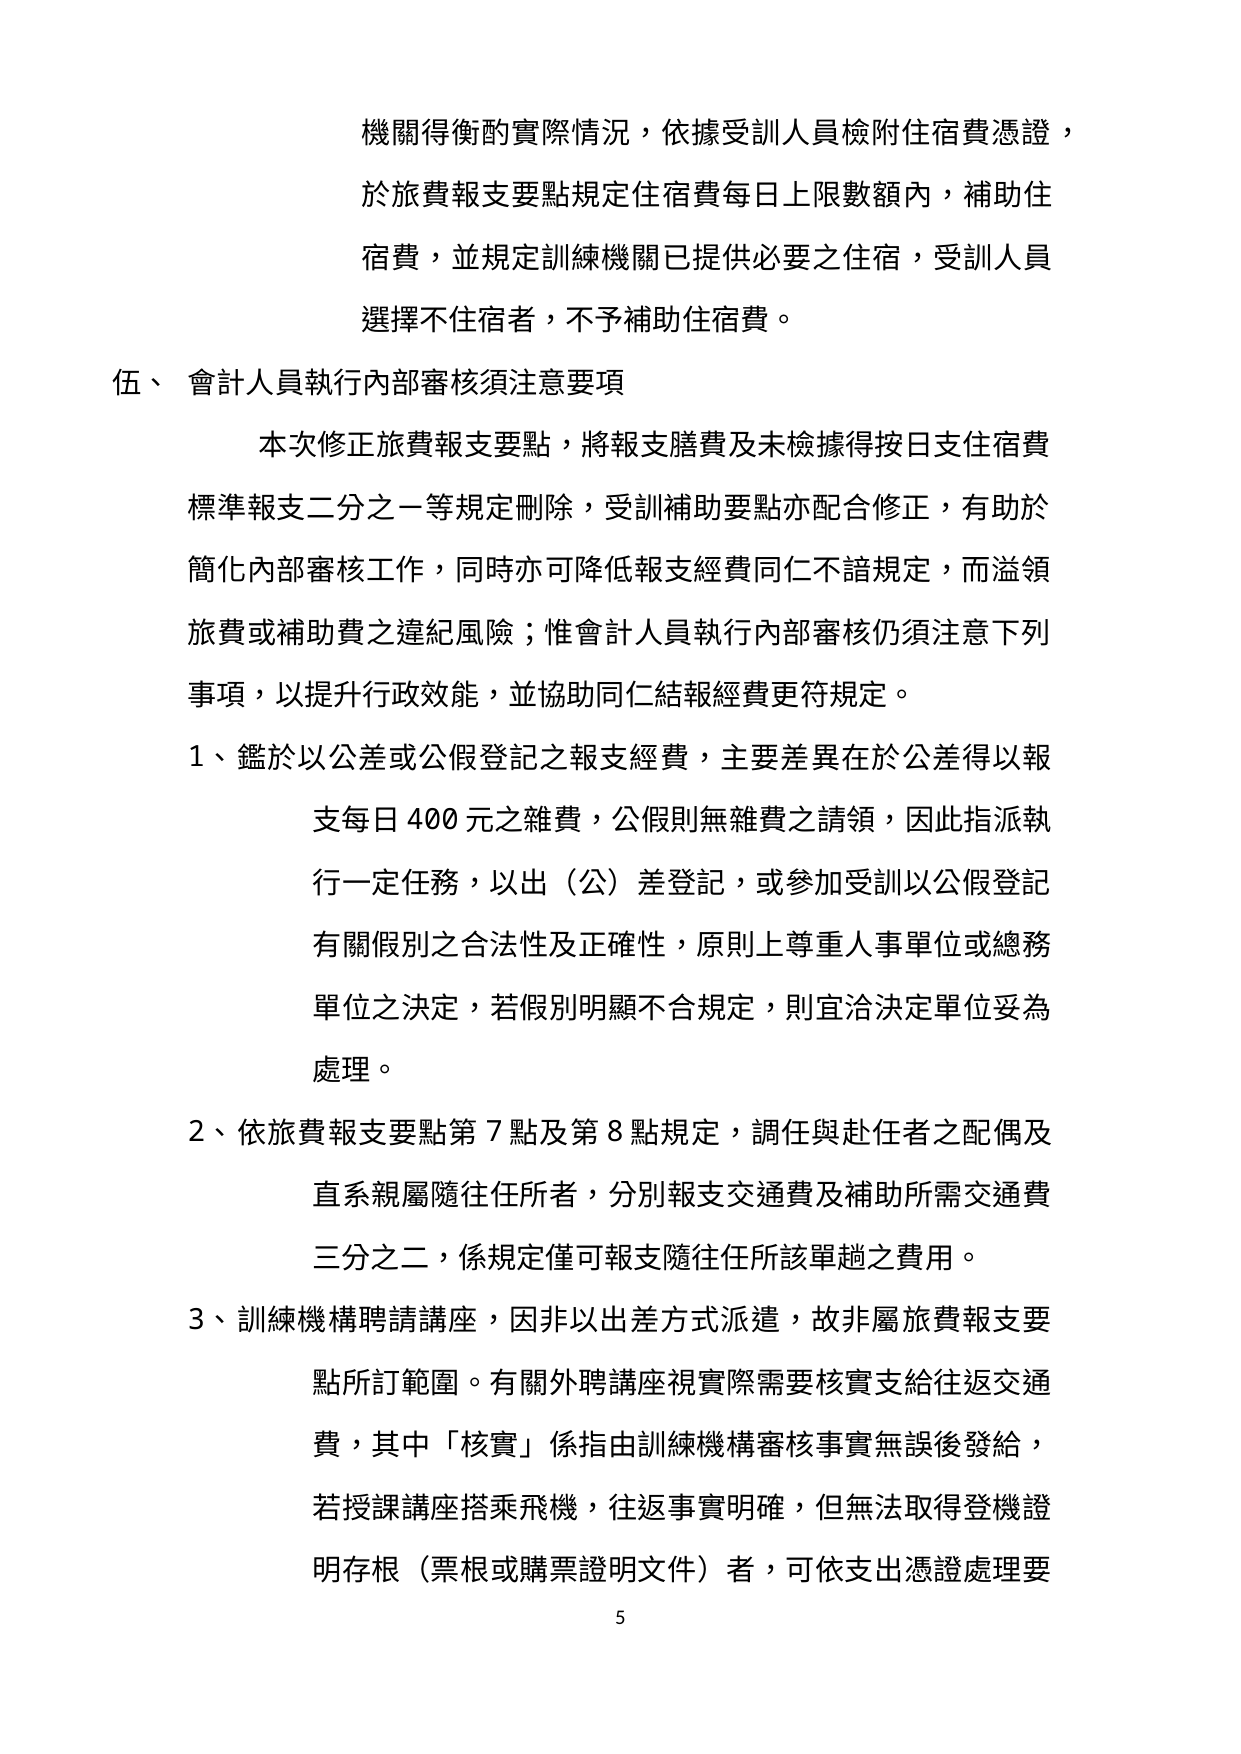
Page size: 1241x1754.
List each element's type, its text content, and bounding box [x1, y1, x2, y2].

text 本次修正旅費報支要點，將報支膳費及未檢據得按日支住宿費標準報支二分之ㄧ等規定刪除，受訓補助要點亦配合修正，有助於簡化內部審核工作，同時亦可降低報支經費同仁不諳規定，而溢領旅費或補助費之違紀風險；惟會計人員執行內部審核仍須注意下列事項，以提升行政效能，並協助同仁結報經費更符規定。 [187, 401, 1053, 714]
list 配合旅費報支要點明訂須檢據報支住宿費，因此受訓補助要點第3點修訂為：訓練機構未提供必要之住宿，服務機關得衡酌實際情況，依據受訓人員檢附住宿費憑證，於旅費報支要點規定住宿費每日上限數額內，補助住宿費，並規定訓練機關已提供必要之住宿，受訓人員選擇不住宿者，不予補助住宿費。 [237, 89, 1053, 339]
list 依旅費報支要點第7點及第8點規定，調任與赴任者之配偶及直系親屬隨往任所者，分別報支交通費及補助所需交通費三分之二，係規定僅可報支隨往任所該單趟之費用。 [187, 1089, 1053, 1276]
list 會計人員執行內部審核須注意要項 [112, 339, 1053, 401]
list 鑑於以公差或公假登記之報支經費，主要差異在於公差得以報支每日400元之雜費，公假則無雜費之請領，因此指派執行一定任務，以出（公）差登記，或參加受訓以公假登記，有關假別之合法性及正確性，原則上尊重人事單位或總務單位之決定，若假別明顯不合規定，則宜洽決定單位妥為處理。 [187, 714, 1053, 1089]
list 訓練機構聘請講座，因非以出差方式派遣，故非屬旅費報支要點所訂範圍。有關外聘講座視實際需要核實支給往返交通費，其中「核實」係指由訓練機構審核事實無誤後發給，若授課講座搭乘飛機，往返事實明確，但無法取得登機證明存根（票根或購票證明文件）者，可依支出憑證處理要 [187, 1276, 1053, 1589]
